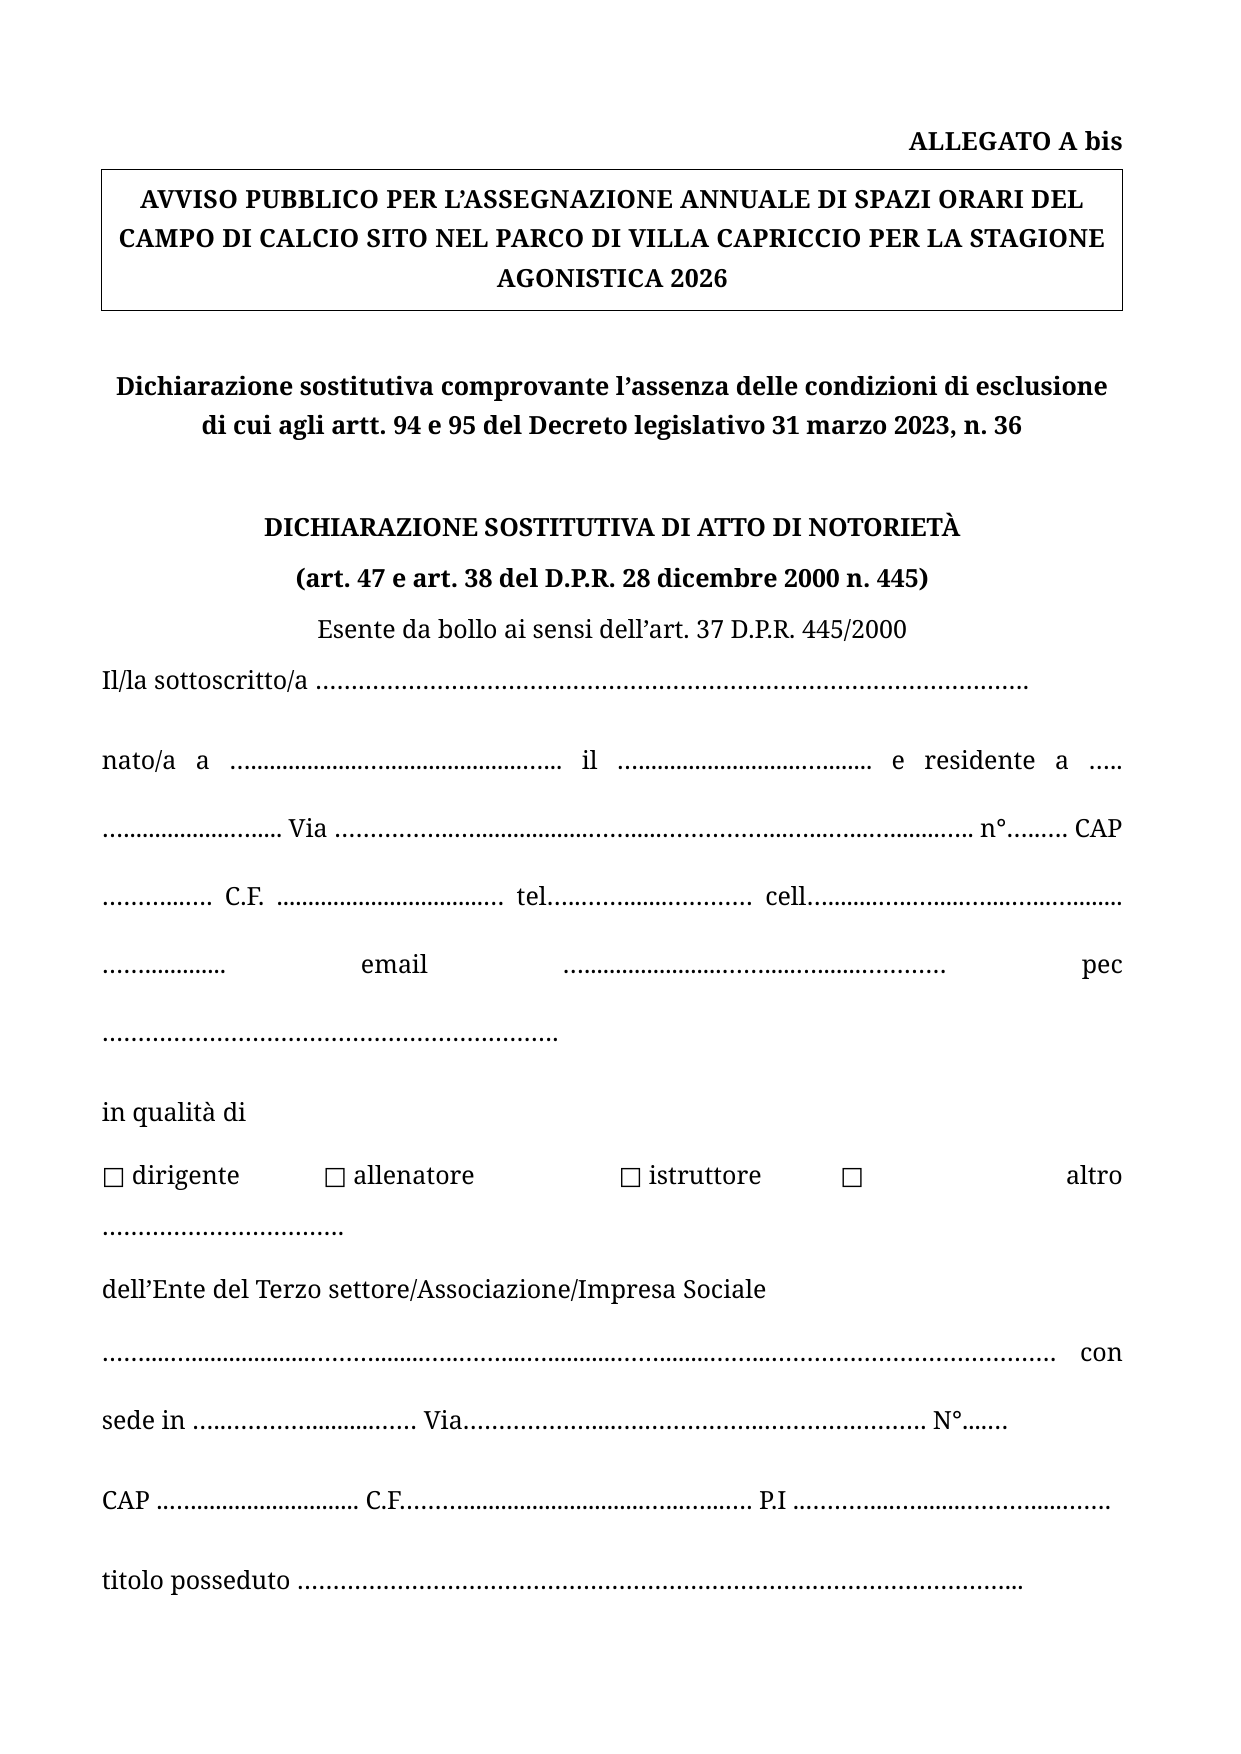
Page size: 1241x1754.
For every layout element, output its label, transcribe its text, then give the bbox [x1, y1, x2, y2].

text Esente da bollo ai sensi dell’art. 37 D.P.R. 445/2000 [102, 612, 1123, 646]
text titolo posseduto ………………………………………………………………………………………... [102, 1563, 1123, 1597]
text (art. 47 e art. 38 del D.P.R. 28 dicembre 2000 n. 445) [102, 561, 1123, 594]
text Il/la sottoscritto/a ………………………………………………………………………………………. [102, 663, 1123, 697]
text nato/a a …..................…......................…... il …..........................…........ e residente a …..….................…..... Via ……………..…..................…….....……………...…...…...…........….. n°…..…. CAP ………...…. C.F. .................................… tel…..…….......………… cell…........…..….....…....…...…........……............. email …......................…….....….......………… pec ………………………………………………………. [102, 743, 1123, 1049]
text DICHIARAZIONE SOSTITUTIVA DI ATTO DI NOTORIETÀ [102, 509, 1123, 543]
table_header AVVISO PUBBLICO PER L’ASSEGNAZIONE ANNUALE DI SPAZI ORARI DEL CAMPO DI CALCIO SITO NEL PARCO DI VILLA CAPRICCIO PER LA STAGIONE AGONISTICA 2026 [102, 170, 1122, 310]
text CAP ..…........................... C.F……….............................…...…...…. P.I ..………....…........……….....……. [102, 1483, 1123, 1517]
text □ dirigente □ allenatore □ istruttore □ altro ……………………………. [102, 1158, 1123, 1243]
text ……....…...................………........…..……....…...........……........……...…………………………………. con sede in …..…………..........…… Via………………....….……………..………….………. N°....… [102, 1335, 1123, 1437]
text Dichiarazione sostitutiva comprovante l’assenza delle condizioni di esclusione di cui agli artt. 94 e 95 del Decreto legislativo 31 marzo 2023, n. 36 [102, 368, 1123, 441]
text in qualità di [102, 1095, 1123, 1129]
text ALLEGATO A bis [102, 124, 1123, 158]
text dell’Ente del Terzo settore/Associazione/Impresa Sociale [102, 1272, 1123, 1306]
